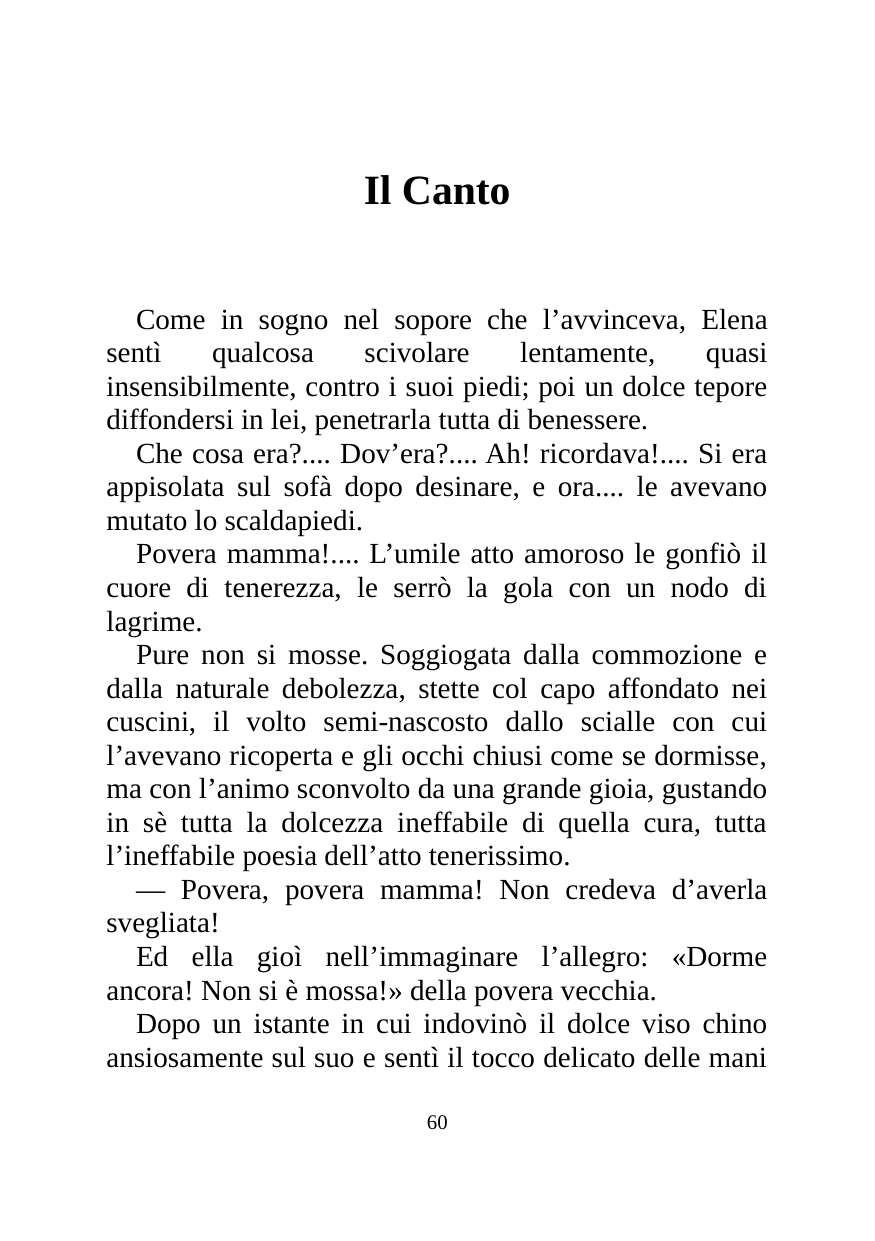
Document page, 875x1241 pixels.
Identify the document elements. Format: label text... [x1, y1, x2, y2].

text Ed ella gioì nell’immaginare l’allegro: «Dorme ancora! Non si è mossa!» della povera vecchia. [106, 939, 768, 1006]
subtitle Il Canto [106, 165, 768, 213]
text Pure non si mosse. Soggiogata dalla commozione e dalla naturale debolezza, stette col capo affondato nei cuscini, il volto semi-nascosto dallo scialle con cui l’avevano ricoperta e gli occhi chiusi come se dormisse, ma con l’animo sconvolto da una grande gioia, gustando in sè tutta la dolcezza ineffabile di quella cura, tutta l’ineffabile poesia dell’atto tenerissimo. [106, 637, 768, 872]
text Povera mamma!.... L’umile atto amoroso le gonfiò il cuore di tenerezza, le serrò la gola con un nodo di lagrime. [106, 537, 768, 637]
text Che cosa era?.... Dov’era?.... Ah! ricordava!.... Si era appisolata sul sofà dopo desinare, e ora.... le avevano mutato lo scaldapiedi. [106, 436, 768, 537]
text — Povera, povera mamma! Non credeva d’averla svegliata! [106, 872, 768, 939]
text Come in sogno nel sopore che l’avvinceva, Elena sentì qualcosa scivolare lentamente, quasi insensibilmente, contro i suoi piedi; poi un dolce tepore diffondersi in lei, penetrarla tutta di benessere. [106, 302, 768, 436]
text Dopo un istante in cui indovinò il dolce viso chino ansiosamente sul suo e sentì il tocco delicato delle mani [106, 1006, 768, 1073]
